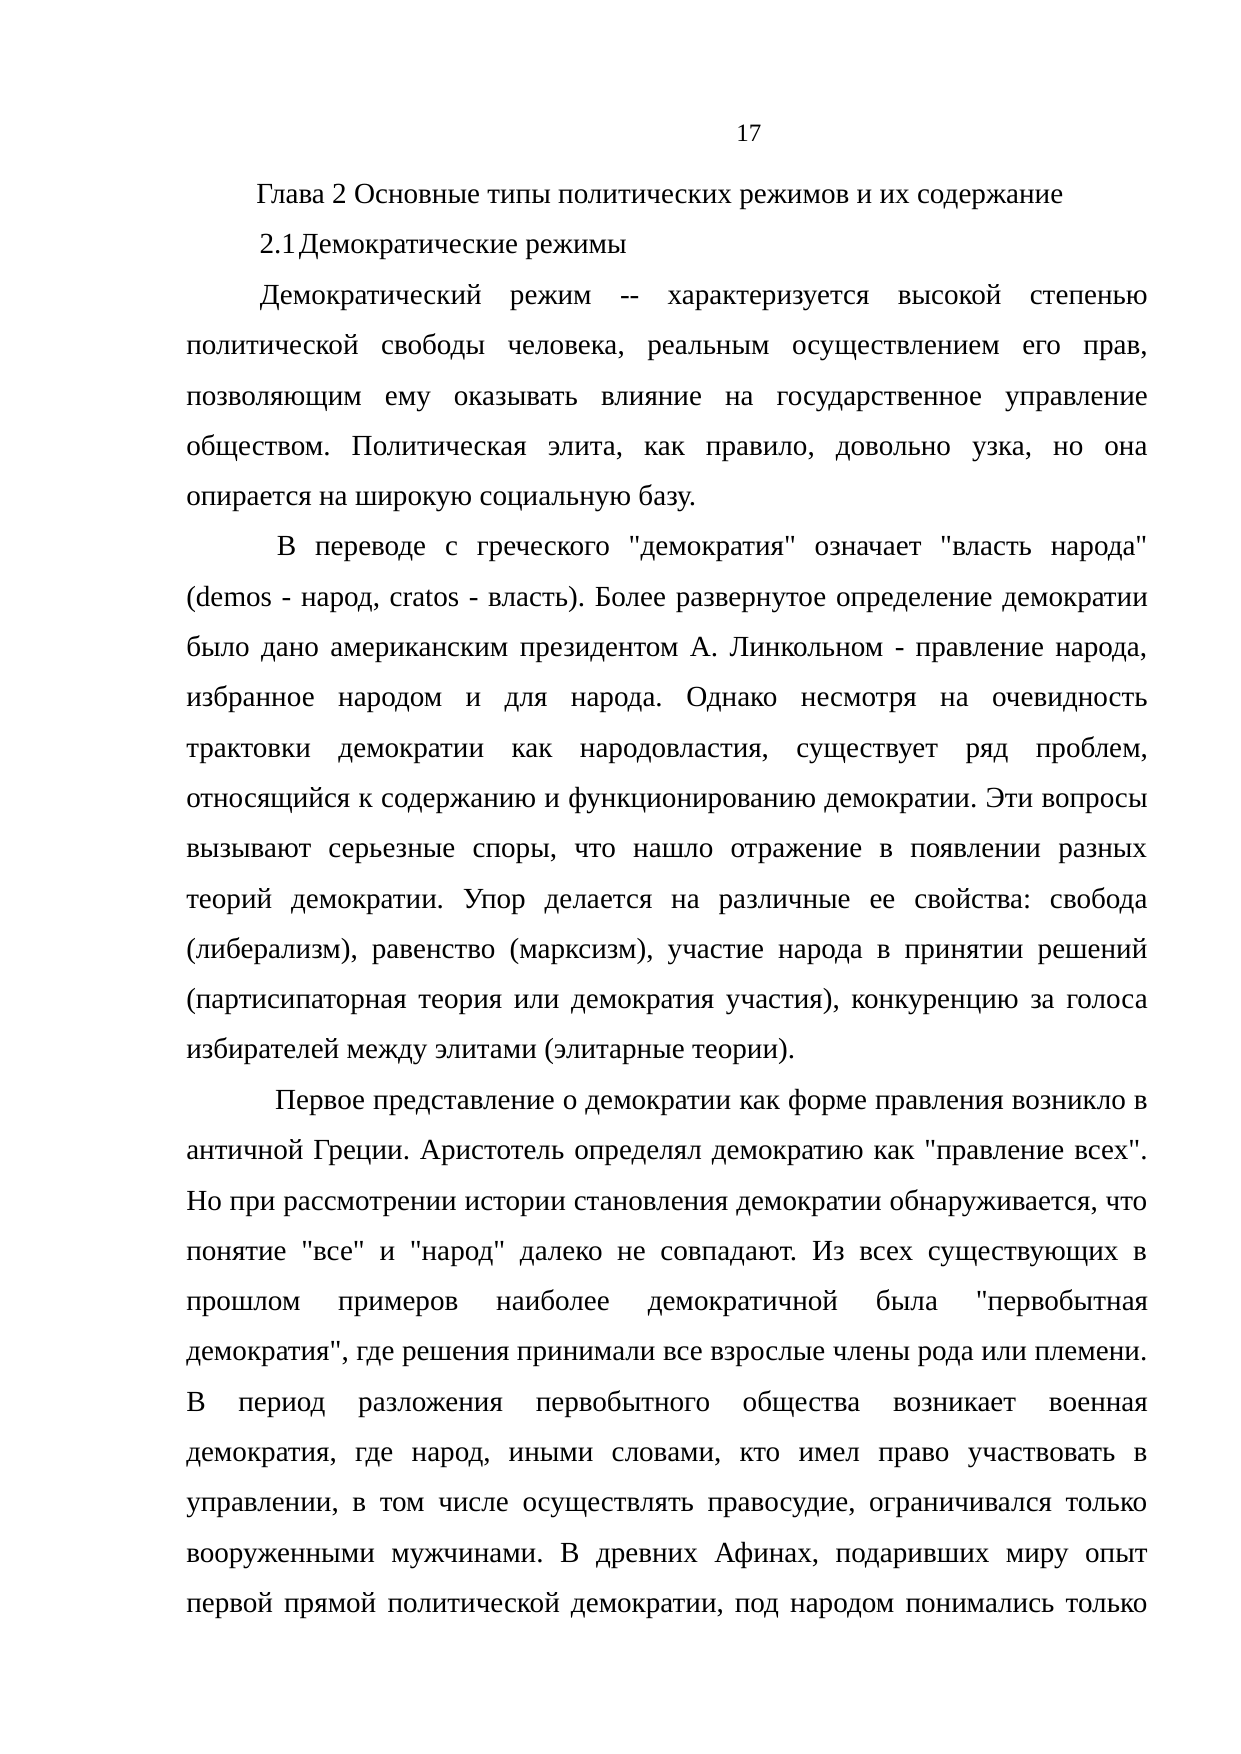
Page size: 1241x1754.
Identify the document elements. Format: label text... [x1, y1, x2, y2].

text Демократический режим -- характеризуется высокой степенью политической свободы человека, реальным осуществлением его прав, позволяющим ему оказывать влияние на государственное управление обществом. Политическая элита, как правило, довольно узка, но она опирается на широкую социальную базу. [186, 277, 1148, 512]
text Первое представление о демократии как форме правления возникло в античной Греции. Аристотель определял демократию как "правление всех". Но при рассмотрении истории становления демократии обнаруживается, что понятие "все" и "народ" далеко не совпадают. Из всех существующих в прошлом примеров наиболее демократичной была "первобытная демократия", где решения принимали все взрослые члены рода или племени. В период разложения первобытного общества возникает военная демократия, где народ, иными словами, кто имел право участвовать в управлении, в том числе осуществлять правосудие, ограничивался только вооруженными мужчинами. В древних Афинах, подаривших миру опыт первой прямой политической демократии, под народом понимались только [186, 1082, 1148, 1619]
list Демократические режимы [186, 227, 1148, 260]
text В переводе с греческого "демократия" означает "власть народа" (demos - народ, cratos - власть). Более развернутое определение демократии было дано американским президентом А. Линкольном - правление народа, избранное народом и для народа. Однако несмотря на очевидность трактовки демократии как народовластия, существует ряд проблем, относящийся к содержанию и функционированию демократии. Эти вопросы вызывают серьезные споры, что нашло отражение в появлении разных теорий демократии. Упор делается на различные ее свойства: свобода (либерализм), равенство (марксизм), участие народа в принятии решений (партисипаторная теория или демократия участия), конкуренцию за голоса избирателей между элитами (элитарные теории). [186, 528, 1148, 1065]
text Глава 2 Основные типы политических режимов и их содержание [186, 176, 1148, 210]
